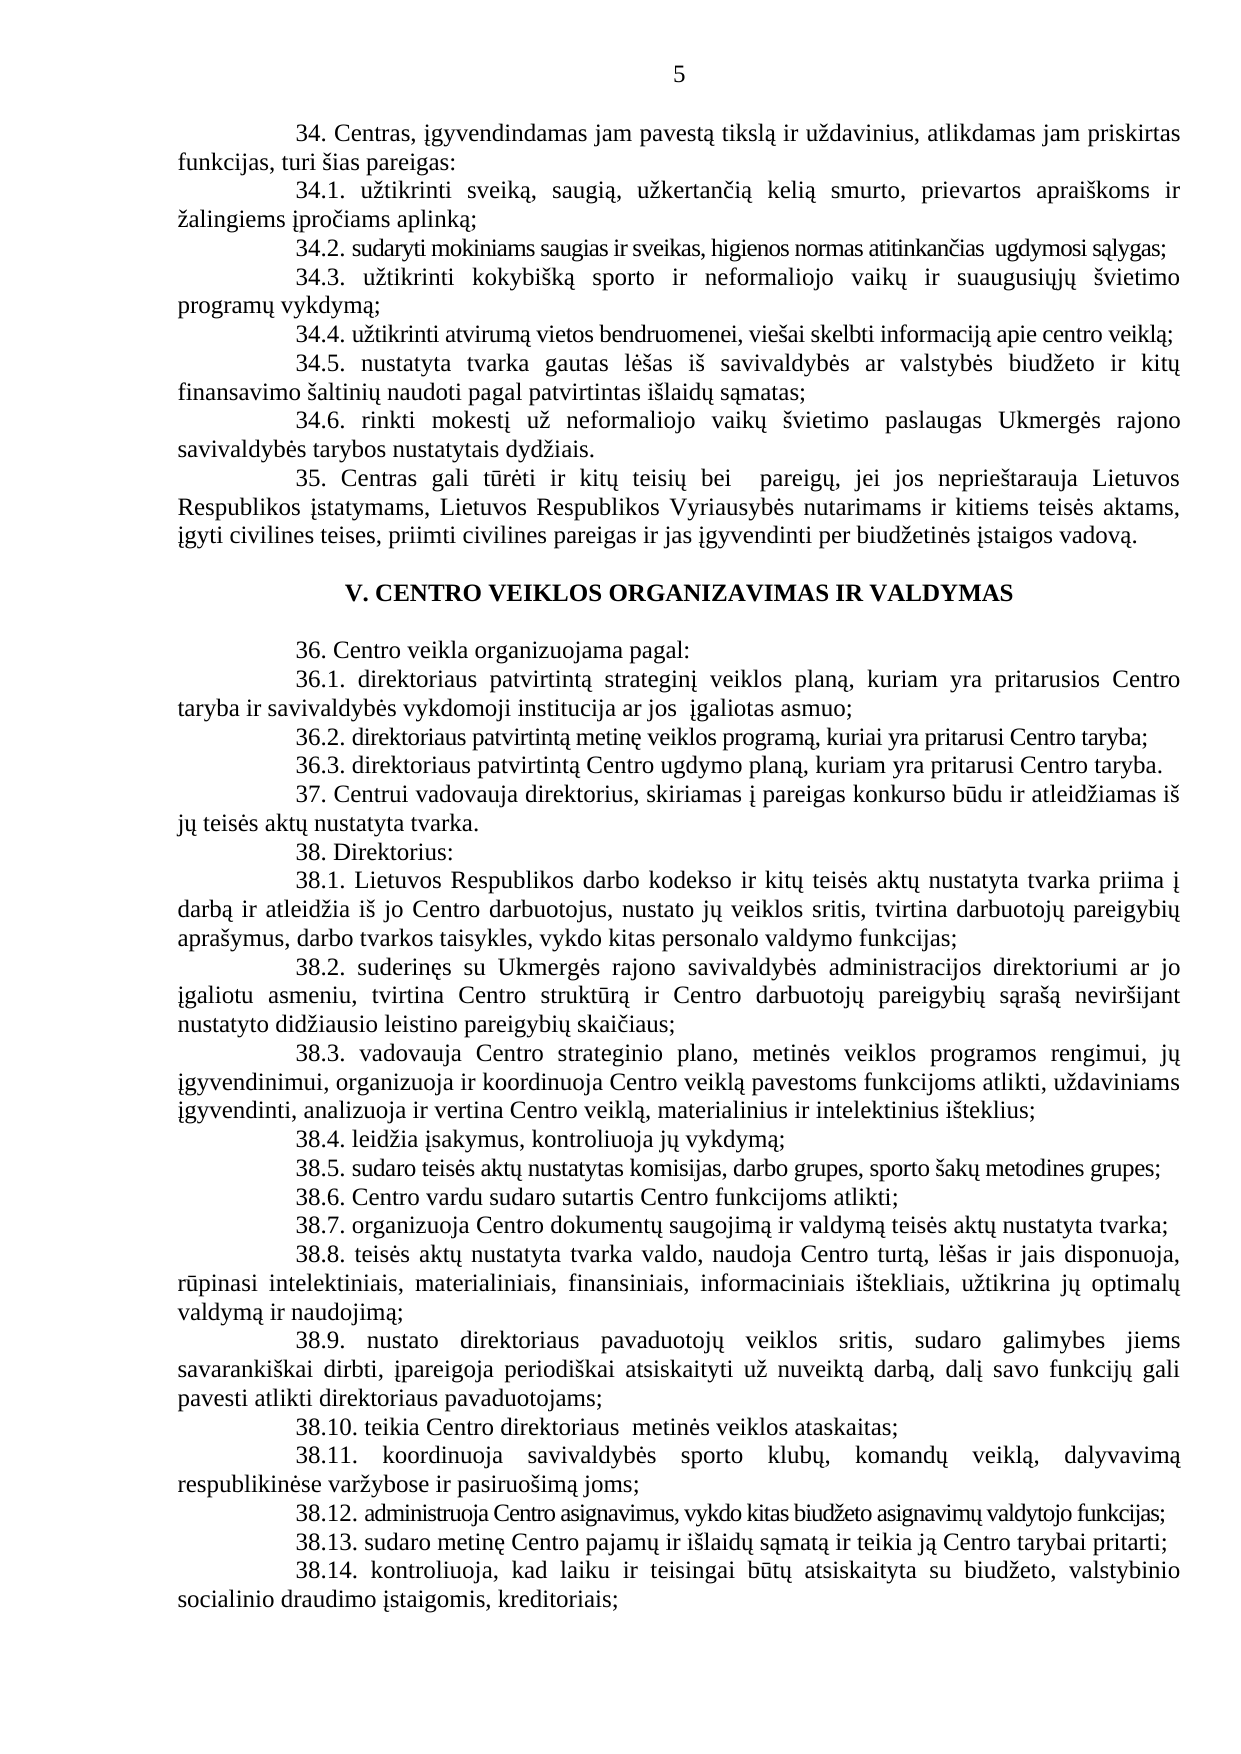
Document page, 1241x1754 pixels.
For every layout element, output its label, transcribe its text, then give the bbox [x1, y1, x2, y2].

text 38.9. nustato direktoriaus pavaduotojų veiklos sritis, sudaro galimybes jiems savarankiškai dirbti, įpareigoja periodiškai atsiskaityti už nuveiktą darbą, dalį savo funkcijų gali pavesti atlikti direktoriaus pavaduotojams; [177, 1326, 1181, 1412]
text 38.14. kontroliuoja, kad laiku ir teisingai būtų atsiskaityta su biudžeto, valstybinio socialinio draudimo įstaigomis, kreditoriais; [177, 1556, 1181, 1613]
text 38.8. teisės aktų nustatyta tvarka valdo, naudoja Centro turtą, lėšas ir jais disponuoja, rūpinasi intelektiniais, materialiniais, finansiniais, informaciniais ištekliais, užtikrina jų optimalų valdymą ir naudojimą; [177, 1239, 1181, 1326]
text 38.6. Centro vardu sudaro sutartis Centro funkcijoms atlikti; [177, 1182, 1181, 1211]
text 38.7. organizuoja Centro dokumentų saugojimą ir valdymą teisės aktų nustatyta tvarka; [177, 1211, 1181, 1239]
text 34.2. sudaryti mokiniams saugias ir sveikas, higienos normas atitinkančias ugdymosi sąlygas; [177, 233, 1181, 262]
text 36.2. direktoriaus patvirtintą metinę veiklos programą, kuriai yra pritarusi Centro taryba; [177, 722, 1181, 751]
text 38.10. teikia Centro direktoriaus metinės veiklos ataskaitas; [177, 1412, 1181, 1441]
text 38.11. koordinuoja savivaldybės sporto klubų, komandų veiklą, dalyvavimą respublikinėse varžybose ir pasiruošimą joms; [177, 1441, 1181, 1498]
text 38.3. vadovauja Centro strateginio plano, metinės veiklos programos rengimui, jų įgyvendinimui, organizuoja ir koordinuoja Centro veiklą pavestoms funkcijoms atlikti, uždaviniams įgyvendinti, analizuoja ir vertina Centro veiklą, materialinius ir intelektinius išteklius; [177, 1038, 1181, 1124]
text 36. Centro veikla organizuojama pagal: [177, 636, 1181, 664]
text 38.13. sudaro metinę Centro pajamų ir išlaidų sąmatą ir teikia ją Centro tarybai pritarti; [177, 1527, 1181, 1556]
text 36.1. direktoriaus patvirtintą strateginį veiklos planą, kuriam yra pritarusios Centro taryba ir savivaldybės vykdomoji institucija ar jos įgaliotas asmuo; [177, 664, 1181, 722]
text 34.3. užtikrinti kokybišką sporto ir neformaliojo vaikų ir suaugusiųjų švietimo programų vykdymą; [177, 262, 1181, 319]
text 35. Centras gali tūrėti ir kitų teisių bei pareigų, jei jos neprieštarauja Lietuvos Respublikos įstatymams, Lietuvos Respublikos Vyriausybės nutarimams ir kitiems teisės aktams, įgyti civilines teises, priimti civilines pareigas ir jas įgyvendinti per biudžetinės įstaigos vadovą. [177, 463, 1181, 549]
text V. CENTRO VEIKLOS ORGANIZAVIMAS IR VALDYMAS [177, 578, 1181, 607]
text 38. Direktorius: [177, 837, 1181, 866]
text 38.2. suderinęs su Ukmergės rajono savivaldybės administracijos direktoriumi ar jo įgaliotu asmeniu, tvirtina Centro struktūrą ir Centro darbuotojų pareigybių sąrašą neviršijant nustatyto didžiausio leistino pareigybių skaičiaus; [177, 952, 1181, 1038]
text 37. Centrui vadovauja direktorius, skiriamas į pareigas konkurso būdu ir atleidžiamas iš jų teisės aktų nustatyta tvarka. [177, 779, 1181, 837]
text 38.12. administruoja Centro asignavimus, vykdo kitas biudžeto asignavimų valdytojo funkcijas; [177, 1498, 1181, 1527]
text 38.1. Lietuvos Respublikos darbo kodekso ir kitų teisės aktų nustatyta tvarka priima į darbą ir atleidžia iš jo Centro darbuotojus, nustato jų veiklos sritis, tvirtina darbuotojų pareigybių aprašymus, darbo tvarkos taisykles, vykdo kitas personalo valdymo funkcijas; [177, 866, 1181, 952]
text 38.4. leidžia įsakymus, kontroliuoja jų vykdymą; [177, 1124, 1181, 1153]
text 38.5. sudaro teisės aktų nustatytas komisijas, darbo grupes, sporto šakų metodines grupes; [177, 1153, 1181, 1182]
text 36.3. direktoriaus patvirtintą Centro ugdymo planą, kuriam yra pritarusi Centro taryba. [177, 751, 1181, 779]
text 34.1. užtikrinti sveiką, saugią, užkertančią kelią smurto, prievartos apraiškoms ir žalingiems įpročiams aplinką; [177, 176, 1181, 233]
text 34.6. rinkti mokestį už neformaliojo vaikų švietimo paslaugas Ukmergės rajono savivaldybės tarybos nustatytais dydžiais. [177, 406, 1181, 463]
text 34.4. užtikrinti atvirumą vietos bendruomenei, viešai skelbti informaciją apie centro veiklą; [177, 319, 1181, 348]
text 34.5. nustatyta tvarka gautas lėšas iš savivaldybės ar valstybės biudžeto ir kitų finansavimo šaltinių naudoti pagal patvirtintas išlaidų sąmatas; [177, 348, 1181, 406]
text 34. Centras, įgyvendindamas jam pavestą tikslą ir uždavinius, atlikdamas jam priskirtas funkcijas, turi šias pareigas: [177, 118, 1181, 176]
